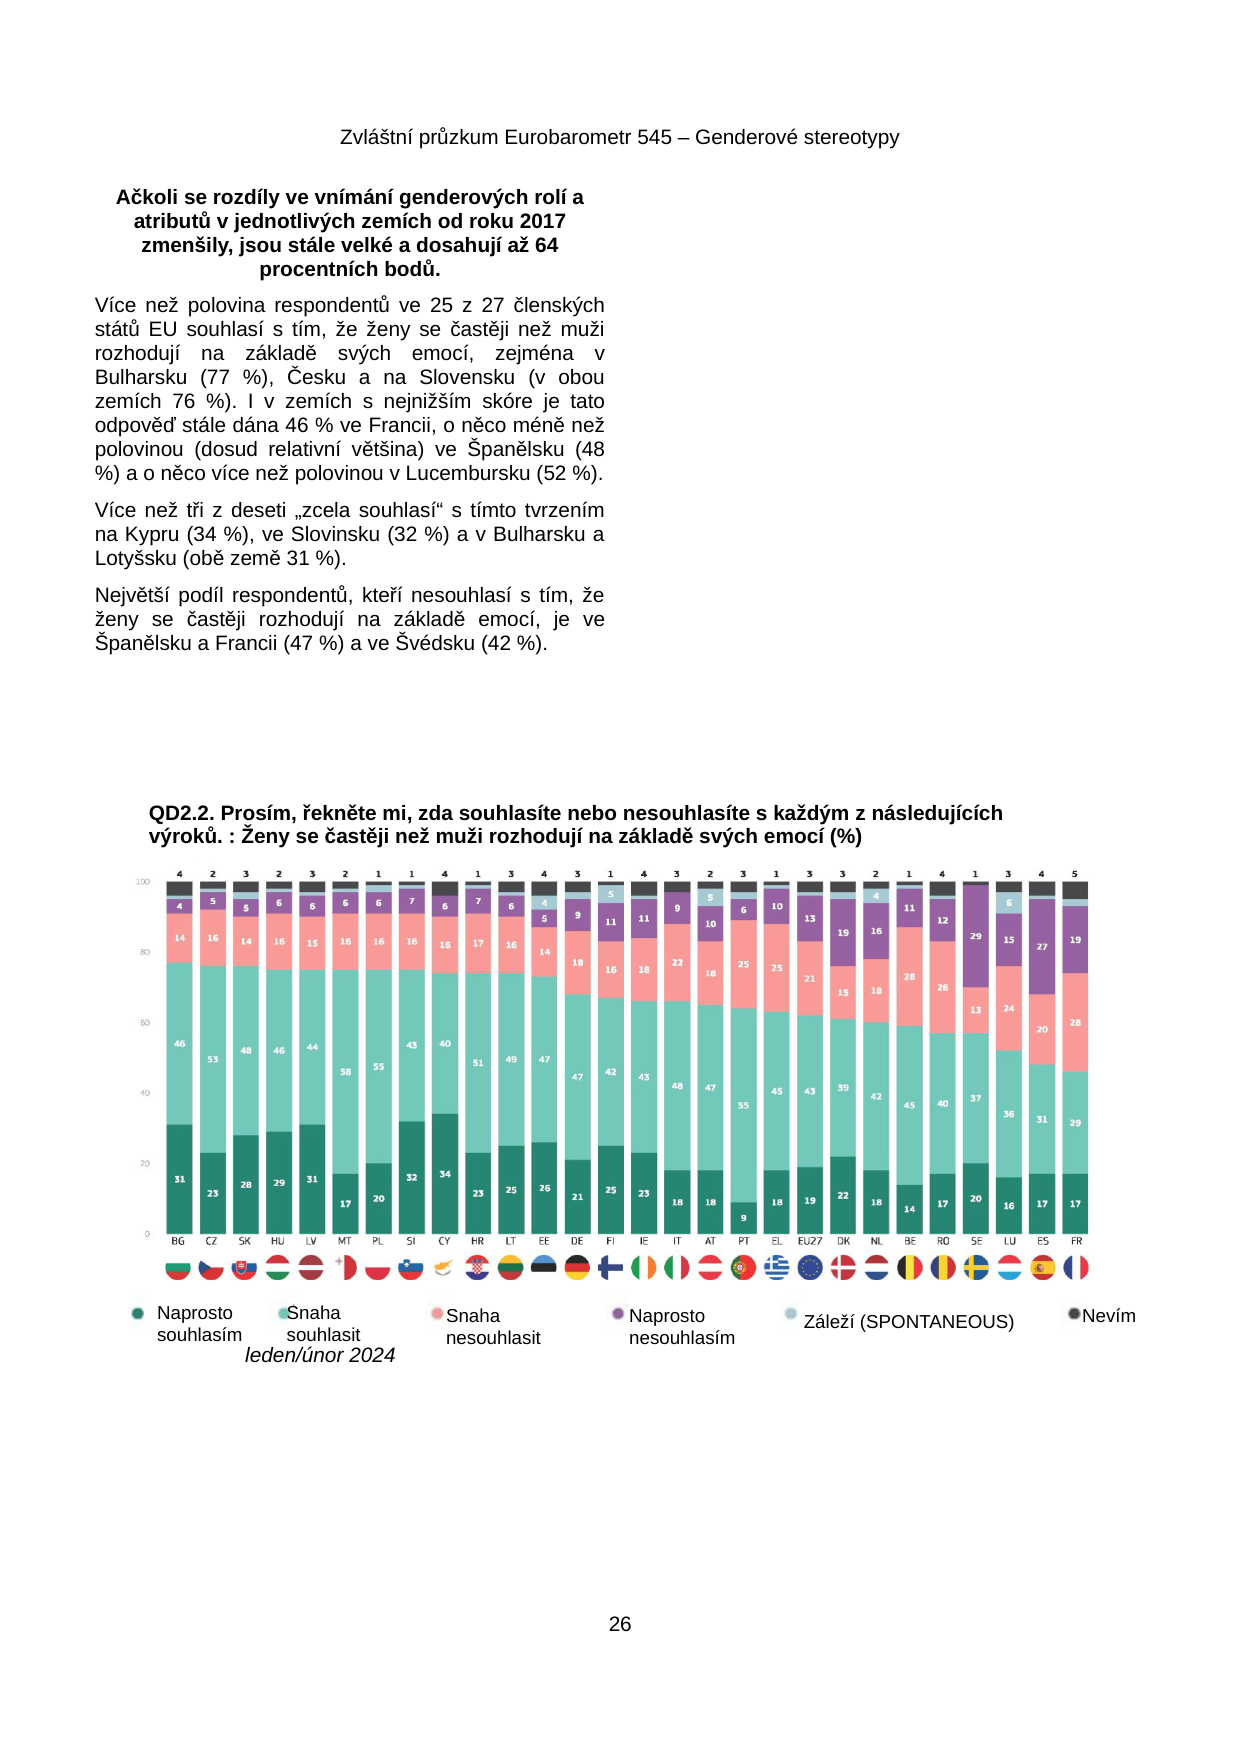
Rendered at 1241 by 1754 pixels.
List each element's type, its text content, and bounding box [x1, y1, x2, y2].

text Ačkoli se rozdíly ve vnímání genderových rolí a atributů v jednotlivých zemích od roku 2017 zmenšily, jsou stále velké a dosahují až 64 procentních bodů. [94, 184, 605, 280]
text Více než tři z deseti „zcela souhlasí“ s tímto tvrzením na Kypru (34 %), ve Slovinsku (32 %) a v Bulharsku a Lotyšsku (obě země 31 %). [94, 498, 605, 570]
text Největší podíl respondentů, kteří nesouhlasí s tím, že ženy se častěji rozhodují na základě emocí, je ve Španělsku a Francii (47 %) a ve Švédsku (42 %). [94, 583, 605, 654]
picture [124, 863, 1099, 1334]
text Více než polovina respondentů ve 25 z 27 členských států EU souhlasí s tím, že ženy se častěji než muži rozhodují na základě svých emocí, zejména v Bulharsku (77 %), Česku a na Slovensku (v obou zemích 76 %). I v zemích s nejnižším skóre je tato odpověď stále dána 46 % ve Francii, o něco méně než polovinou (dosud relativní většina) ve Španělsku (48 %) a o něco více než polovinou v Lucembursku (52 %). [94, 293, 605, 485]
